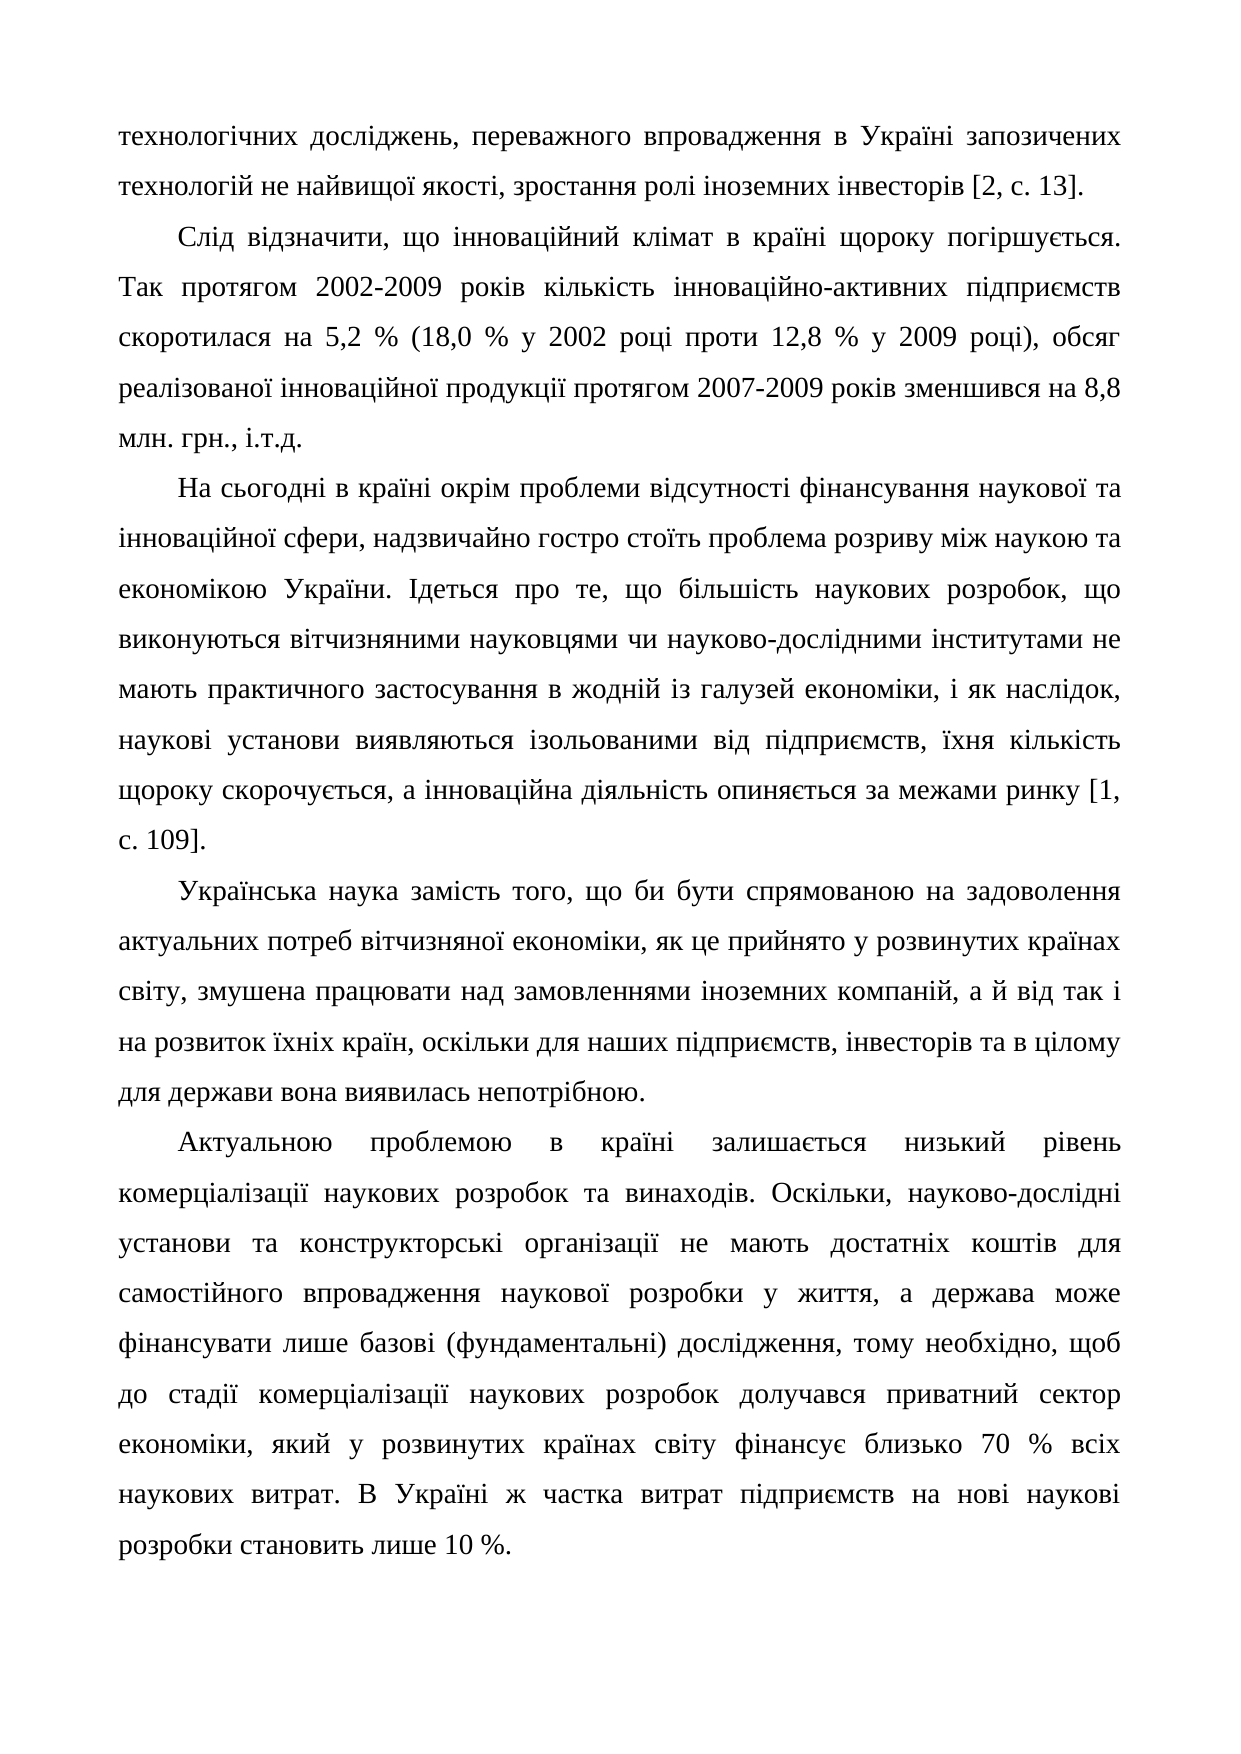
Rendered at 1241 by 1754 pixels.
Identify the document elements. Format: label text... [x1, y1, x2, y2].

text Слід відзначити, що інноваційний клімат в країні щороку погіршується. Так протягом 2002-2009 років кількість інноваційно-активних підприємств скоротилася на 5,2 % (18,0 % у 2002 році проти 12,8 % у 2009 році), обсяг реалізованої інноваційної продукції протягом 2007-2009 років зменшився на 8,8 млн. грн., і.т.д. [118, 219, 1122, 453]
text технологічних досліджень, переважного впровадження в Україні запозичених технологій не найвищої якості, зростання ролі іноземних інвесторів [2, с. 13]. [118, 118, 1122, 202]
text На сьогодні в країні окрім проблеми відсутності фінансування наукової та інноваційної сфери, надзвичайно гостро стоїть проблема розриву між наукою та економікою України. Ідеться про те, що більшість наукових розробок, що виконуються вітчизняними науковцями чи науково-дослідними інститутами не мають практичного застосування в жодній із галузей економіки, і як наслідок, наукові установи виявляються ізольованими від підприємств, їхня кількість щороку скорочується, а інноваційна діяльність опиняється за межами ринку [1, с. 109]. [118, 470, 1122, 856]
text Українська наука замість того, що би бути спрямованою на задоволення актуальних потреб вітчизняної економіки, як це прийнято у розвинутих країнах світу, змушена працювати над замовленнями іноземних компаній, а й від так і на розвиток їхніх країн, оскільки для наших підприємств, інвесторів та в цілому для держави вона виявилась непотрібною. [118, 873, 1122, 1108]
text Актуальною проблемою в країні залишається низький рівень комерціалізації наукових розробок та винаходів. Оскільки, науково-дослідні установи та конструкторські організації не мають достатніх коштів для самостійного впровадження наукової розробки у життя, а держава може фінансувати лише базові (фундаментальні) дослідження, тому необхідно, щоб до стадії комерціалізації наукових розробок долучався приватний сектор економіки, який у розвинутих країнах світу фінансує близько 70 % всіх наукових витрат. В Україні ж частка витрат підприємств на нові наукові розробки становить лише 10 %. [118, 1124, 1122, 1560]
